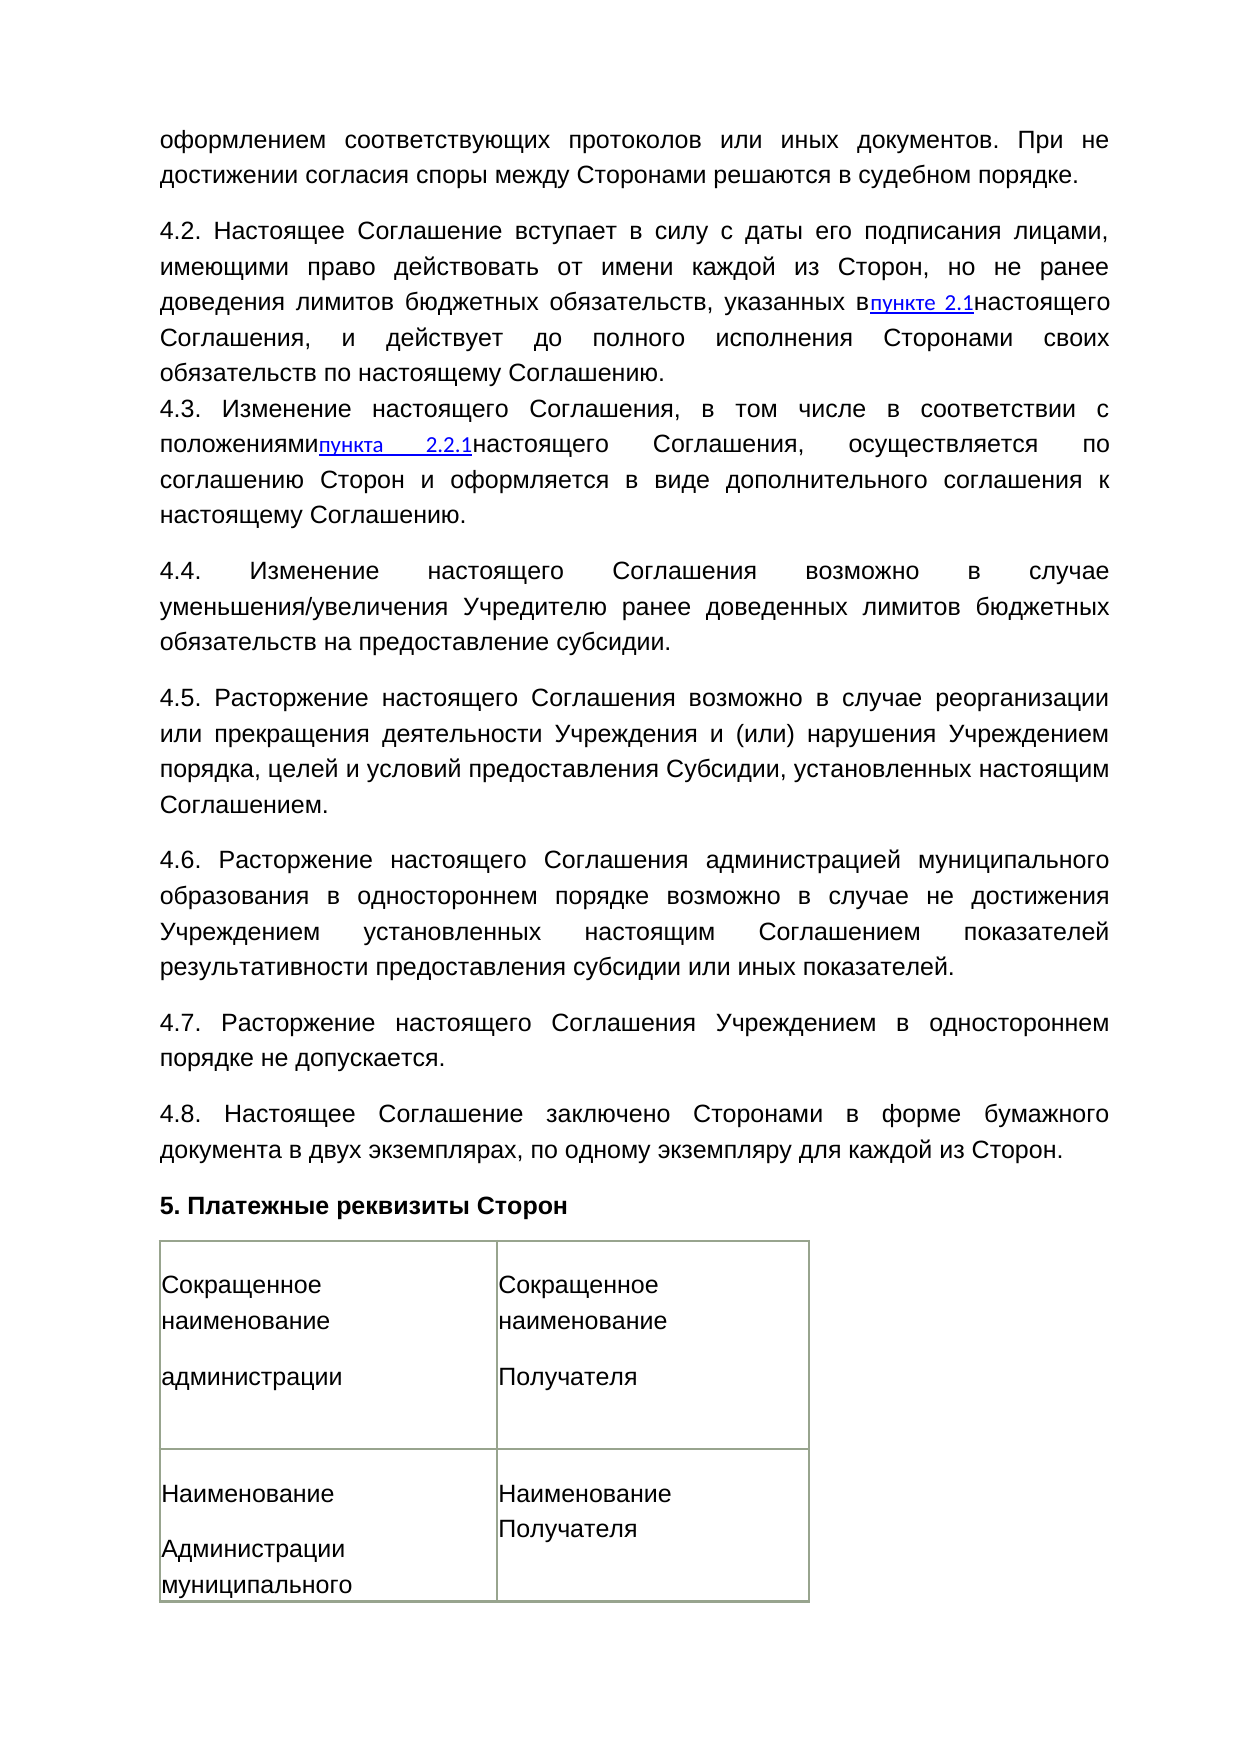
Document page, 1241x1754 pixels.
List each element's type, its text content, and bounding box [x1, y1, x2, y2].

table_header [810, 1240, 1115, 1448]
text 4.3. Изменение настоящего Соглашения, в том числе в соответствии с положениямипункта 2.2.1настоящего Соглашения, осуществляется по соглашению Сторон и оформляется в виде дополнительного соглашения к настоящему Соглашению. [159, 387, 1110, 529]
table_cell [810, 1448, 1115, 1600]
table_cell Наименование Получателя [498, 1450, 808, 1600]
text 4.2. Настоящее Соглашение вступает в силу с даты его подписания лицами, имеющими право действовать от имени каждой из Сторон, но не ранее доведения лимитов бюджетных обязательств, указанных впункте 2.1настоящего Соглашения, и действует до полного исполнения Сторонами своих обязательств по настоящему Соглашению. [159, 209, 1110, 387]
text 4.8. Настоящее Соглашение заключено Сторонами в форме бумажного документа в двух экземплярах, по одному экземпляру для каждой из Сторон. [159, 1092, 1110, 1163]
table_cell Наименование Администрации муниципального [161, 1450, 496, 1600]
text 4.7. Расторжение настоящего Соглашения Учреждением в одностороннем порядке не допускается. [159, 1001, 1110, 1072]
table_header Сокращенное наименование Получателя [498, 1242, 808, 1448]
text 4.6. Расторжение настоящего Соглашения администрацией муниципального образования в одностороннем порядке возможно в случае не достижения Учреждением установленных настоящим Соглашением показателей результативности предоставления субсидии или иных показателей. [159, 839, 1110, 981]
text 4.4. Изменение настоящего Соглашения возможно в случае уменьшения/увеличения Учредителю ранее доведенных лимитов бюджетных обязательств на предоставление субсидии. [159, 549, 1110, 656]
text оформлением соответствующих протоколов или иных документов. При не достижении согласия споры между Сторонами решаются в судебном порядке. [159, 118, 1110, 189]
table_header Сокращенное наименование администрации [161, 1242, 496, 1448]
text 4.5. Расторжение настоящего Соглашения возможно в случае реорганизации или прекращения деятельности Учреждения и (или) нарушения Учреждением порядка, целей и условий предоставления Субсидии, установленных настоящим Соглашением. [159, 676, 1110, 818]
text 5. Платежные реквизиты Сторон [159, 1184, 1110, 1219]
